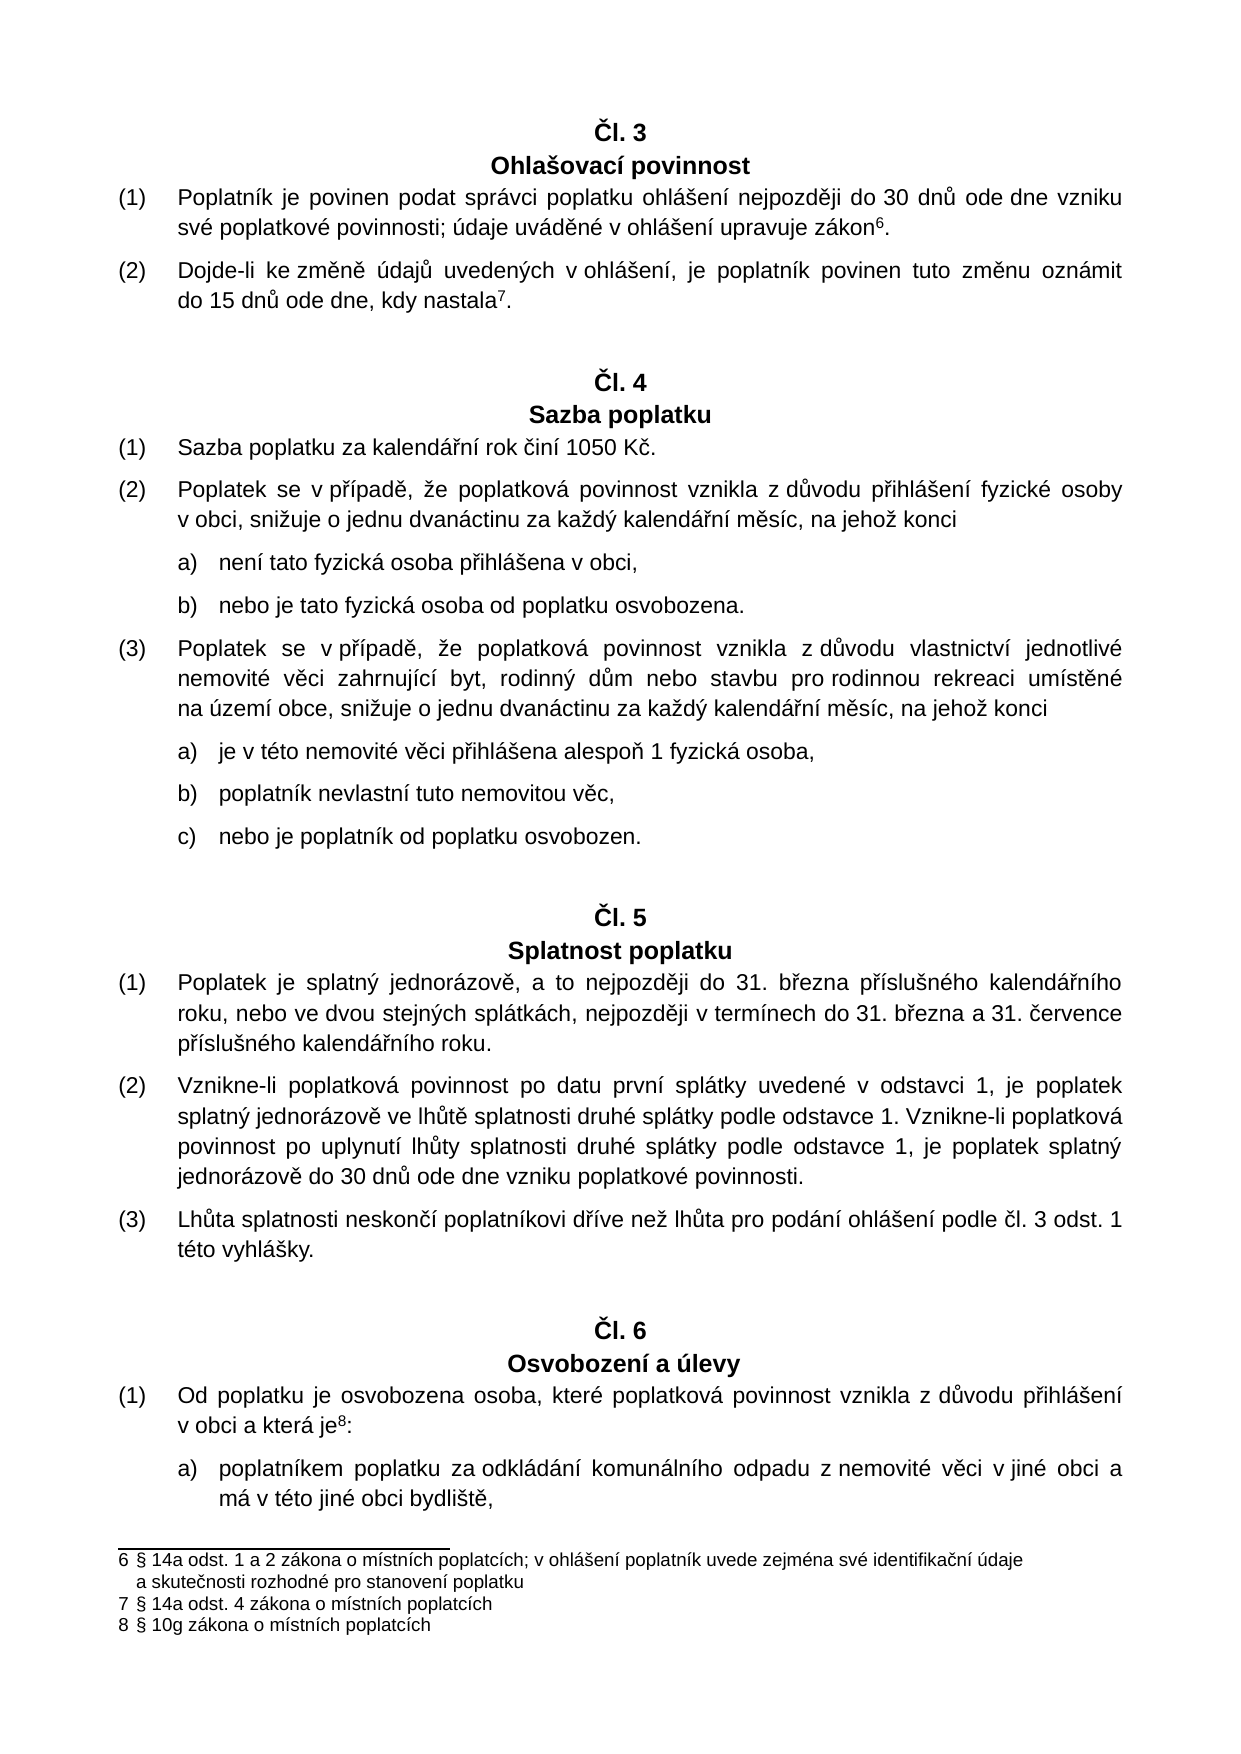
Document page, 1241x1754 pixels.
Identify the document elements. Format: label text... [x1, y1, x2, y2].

list Poplatek se v případě, že poplatková povinnost vznikla z důvodu vlastnictví jednotlivé nemovité věci zahrnující byt, rodinný dům nebo stavbu pro rodinnou rekreaci umístěné na území obce, snižuje o jednu dvanáctinu za každý kalendářní měsíc, na jehož konci [118, 634, 1122, 721]
list Sazba poplatku za kalendářní rok činí 1050 Kč. [118, 433, 1122, 460]
list je v této nemovité věci přihlášena alespoň 1 fyzická osoba, [177, 738, 1122, 764]
list není tato fyzická osoba přihlášena v obci, [177, 549, 1122, 576]
list Vznikne-li poplatková povinnost po datu první splátky uvedené v odstavci 1, je poplatek splatný jednorázově ve lhůtě splatnosti druhé splátky podle odstavce 1. Vznikne-li poplatková povinnost po uplynutí lhůty splatnosti druhé splátky podle odstavce 1, je poplatek splatný jednorázově do 30 dnů ode dne vzniku poplatkové povinnosti. [118, 1072, 1122, 1189]
list § 10g zákona o místních poplatcích [118, 1614, 1122, 1635]
list § 14a odst. 4 zákona o místních poplatcích [118, 1592, 1122, 1614]
subtitle Čl. 4 Sazba poplatku [118, 367, 1122, 429]
subtitle Čl. 5 Splatnost poplatku [118, 903, 1122, 965]
list Poplatek se v případě, že poplatková povinnost vznikla z důvodu přihlášení fyzické osoby v obci, snižuje o jednu dvanáctinu za každý kalendářní měsíc, na jehož konci [118, 476, 1122, 533]
list Poplatek je splatný jednorázově, a to nejpozději do 31. března příslušného kalendářního roku, nebo ve dvou stejných splátkách, nejpozději v termínech do 31. března a 31. července příslušného kalendářního roku. [118, 969, 1122, 1056]
list poplatníkem poplatku za odkládání komunálního odpadu z nemovité věci v jiné obci a má v této jiné obci bydliště, [177, 1455, 1122, 1512]
list nebo je poplatník od poplatku osvobozen. [177, 823, 1122, 849]
list poplatník nevlastní tuto nemovitou věc, [177, 780, 1122, 807]
list nebo je tato fyzická osoba od poplatku osvobozena. [177, 592, 1122, 618]
list Od poplatku je osvobozena osoba, které poplatková povinnost vznikla z důvodu přihlášení v obci a která je: [118, 1382, 1122, 1439]
list § 14a odst. 1 a 2 zákona o místních poplatcích; v ohlášení poplatník uvede zejména své identifikační údaje a skutečnosti rozhodné pro stanovení poplatku [118, 1549, 1122, 1592]
list Dojde-li ke změně údajů uvedených v ohlášení, je poplatník povinen tuto změnu oznámit do 15 dnů ode dne, kdy nastala. [118, 257, 1122, 314]
list Poplatník je povinen podat správci poplatku ohlášení nejpozději do 30 dnů ode dne vzniku své poplatkové povinnosti; údaje uváděné v ohlášení upravuje zákon. [118, 184, 1122, 241]
subtitle Čl. 3 Ohlašovací povinnost [118, 118, 1122, 180]
subtitle Čl. 6 Osvobození a úlevy [118, 1316, 1122, 1378]
list Lhůta splatnosti neskončí poplatníkovi dříve než lhůta pro podání ohlášení podle čl. 3 odst. 1 této vyhlášky. [118, 1206, 1122, 1262]
